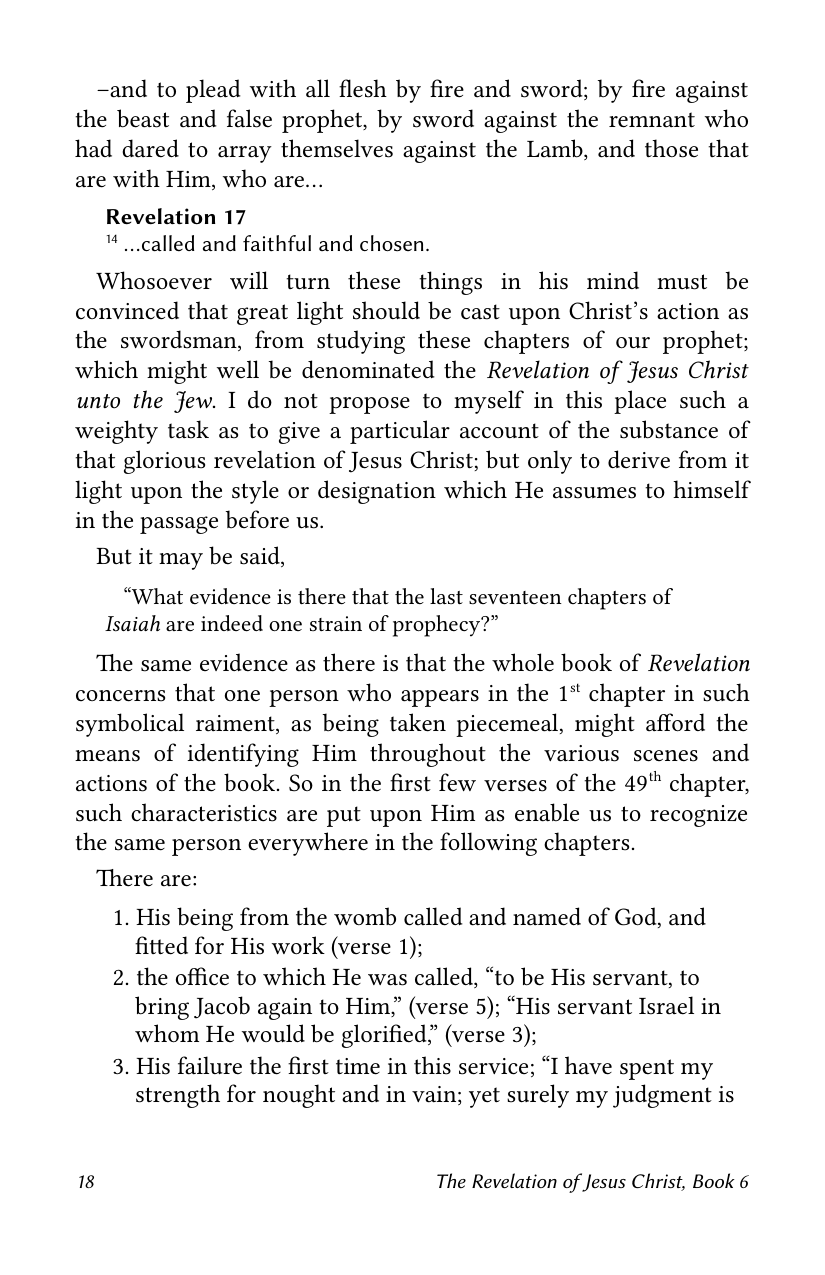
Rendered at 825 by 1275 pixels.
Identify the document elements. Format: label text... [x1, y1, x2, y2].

text 14 ...called and faithful and chosen. [105, 231, 720, 257]
text There are: [75, 864, 750, 893]
text Whosoever will turn these things in his mind must be convinced that great light should be cast upon Christ’s action as the swordsman, from studying these chapters of our prophet; which might well be denominated the Revelation of Jesus Christ unto the Jew. I do not propose to myself in this place such a weighty task as to give a particular account of the substance of that glorious revelation of Jesus Christ; but only to derive from it light upon the style or designation which He assumes to himself in the passage before us. [75, 267, 750, 534]
text –and to plead with all flesh by fire and sword; by fire against the beast and false prophet, by sword against the remnant who had dared to array themselves against the Lamb, and those that are with Him, who are… [75, 75, 750, 193]
text Revelation 17 [105, 203, 750, 230]
text “What evidence is there that the last seventeen chapters of Isaiah are indeed one strain of prophecy?” [105, 584, 720, 637]
list His being from the womb called and named of God, and fitted for His work (verse 1); [112, 903, 750, 960]
text The same evidence as there is that the whole book of Revelation concerns that one person who appears in the 1st chapter in such symbolical raiment, as being taken piecemeal, might afford the means of identifying Him throughout the various scenes and actions of the book. So in the first few verses of the 49th chapter, such characteristics are put upon Him as enable us to recognize the same person everywhere in the following chapters. [75, 649, 750, 857]
list His failure the first time in this service; “I have spent my strength for nought and in vain; yet surely my judgment is [112, 1052, 750, 1109]
list the office to which He was called, “to be His servant, to bring Jacob again to Him,” (verse 5); “His servant Israel in whom He would be glorified,” (verse 3); [112, 963, 750, 1049]
text But it may be said, [75, 542, 750, 570]
